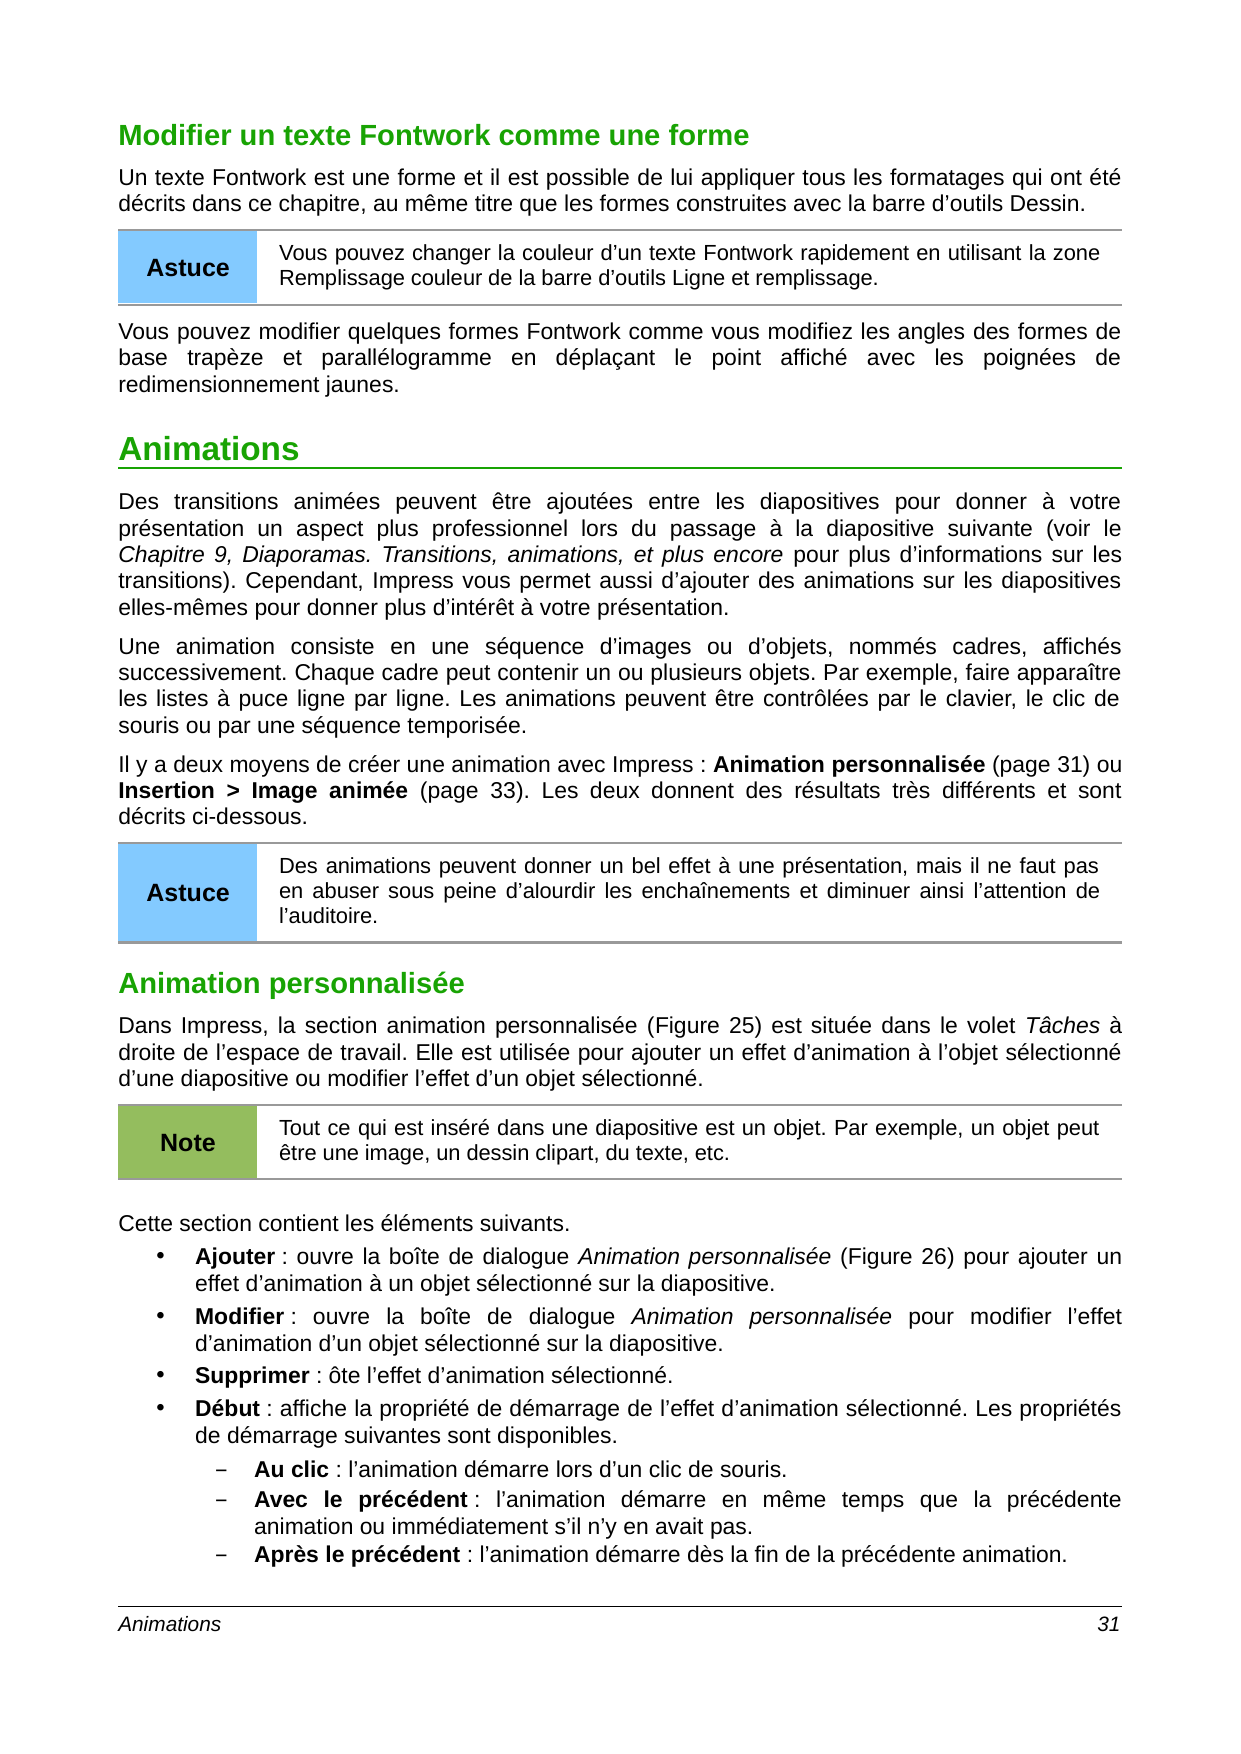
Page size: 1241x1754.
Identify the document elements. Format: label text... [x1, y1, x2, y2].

list Modifier : ouvre la boîte de dialogue Animation personnalisée pour modifier l’effet d’animation d’un objet sélectionné sur la diapositive. [156, 1303, 1122, 1356]
table_header Note [118, 1106, 257, 1178]
text Dans Impress, la section animation personnalisée (Figure 25) est située dans le volet Tâches à droite de l’espace de travail. Elle est utilisée pour ajouter un effet d’animation à l’objet sélectionné d’une diapositive ou modifier l’effet d’un objet sélectionné. [118, 1012, 1122, 1091]
list Supprimer : ôte l’effet d’animation sélectionné. [156, 1362, 1122, 1389]
list Début : affiche la propriété de démarrage de l’effet d’animation sélectionné. Les propriétés de démarrage suivantes sont disponibles. [156, 1395, 1122, 1448]
subtitle Animation personnalisée [118, 966, 1122, 1000]
table_header Astuce [118, 231, 257, 303]
table_header Des animations peuvent donner un bel effet à une présentation, mais il ne faut pas en abuser sous peine d’alourdir les enchaînements et diminuer ainsi l’attention de l’auditoire. [258, 844, 1122, 941]
table_header Astuce [118, 844, 257, 941]
list Ajouter : ouvre la boîte de dialogue Animation personnalisée (Figure 26) pour ajouter un effet d’animation à un objet sélectionné sur la diapositive. [156, 1243, 1122, 1296]
text Il y a deux moyens de créer une animation avec Impress : Animation personnalisée (page 31) ou Insertion > Image animée (page 33). Les deux donnent des résultats très différents et sont décrits ci-dessous. [118, 751, 1122, 829]
text Vous pouvez modifier quelques formes Fontwork comme vous modifiez les angles des formes de base trapèze et parallélogramme en déplaçant le point affiché avec les poignées de redimensionnement jaunes. [118, 318, 1122, 397]
text Un texte Fontwork est une forme et il est possible de lui appliquer tous les formatages qui ont été décrits dans ce chapitre, au même titre que les formes construites avec la barre d’outils Dessin. [118, 164, 1122, 217]
text Des transitions animées peuvent être ajoutées entre les diapositives pour donner à votre présentation un aspect plus professionnel lors du passage à la diapositive suivante (voir le Chapitre 9, Diaporamas. Transitions, animations, et plus encore pour plus d’informations sur les transitions). Cependant, Impress vous permet aussi d’ajouter des animations sur les diapositives elles-mêmes pour donner plus d’intérêt à votre présentation. [118, 488, 1122, 620]
subtitle Animations [118, 429, 1122, 467]
table_header Tout ce qui est inséré dans une diapositive est un objet. Par exemple, un objet peut être une image, un dessin clipart, du texte, etc. [258, 1106, 1122, 1178]
table_header Vous pouvez changer la couleur d’un texte Fontwork rapidement en utilisant la zone Remplissage couleur de la barre d’outils Ligne et remplissage. [258, 231, 1122, 303]
list Avec le précédent : l’animation démarre en même temps que la précédente animation ou immédiatement s’il n’y en avait pas. [215, 1484, 1122, 1539]
list Après le précédent : l’animation démarre dès la fin de la précédente animation. [215, 1539, 1122, 1568]
list Au clic : l’animation démarre lors d’un clic de souris. [215, 1455, 1122, 1484]
subtitle Modifier un texte Fontwork comme une forme [118, 118, 1122, 152]
list Cette section contient les éléments suivants. [118, 1210, 1122, 1237]
text Une animation consiste en une séquence d’images ou d’objets, nommés cadres, affichés successivement. Chaque cadre peut contenir un ou plusieurs objets. Par exemple, faire apparaître les listes à puce ligne par ligne. Les animations peuvent être contrôlées par le clavier, le clic de souris ou par une séquence temporisée. [118, 633, 1122, 738]
